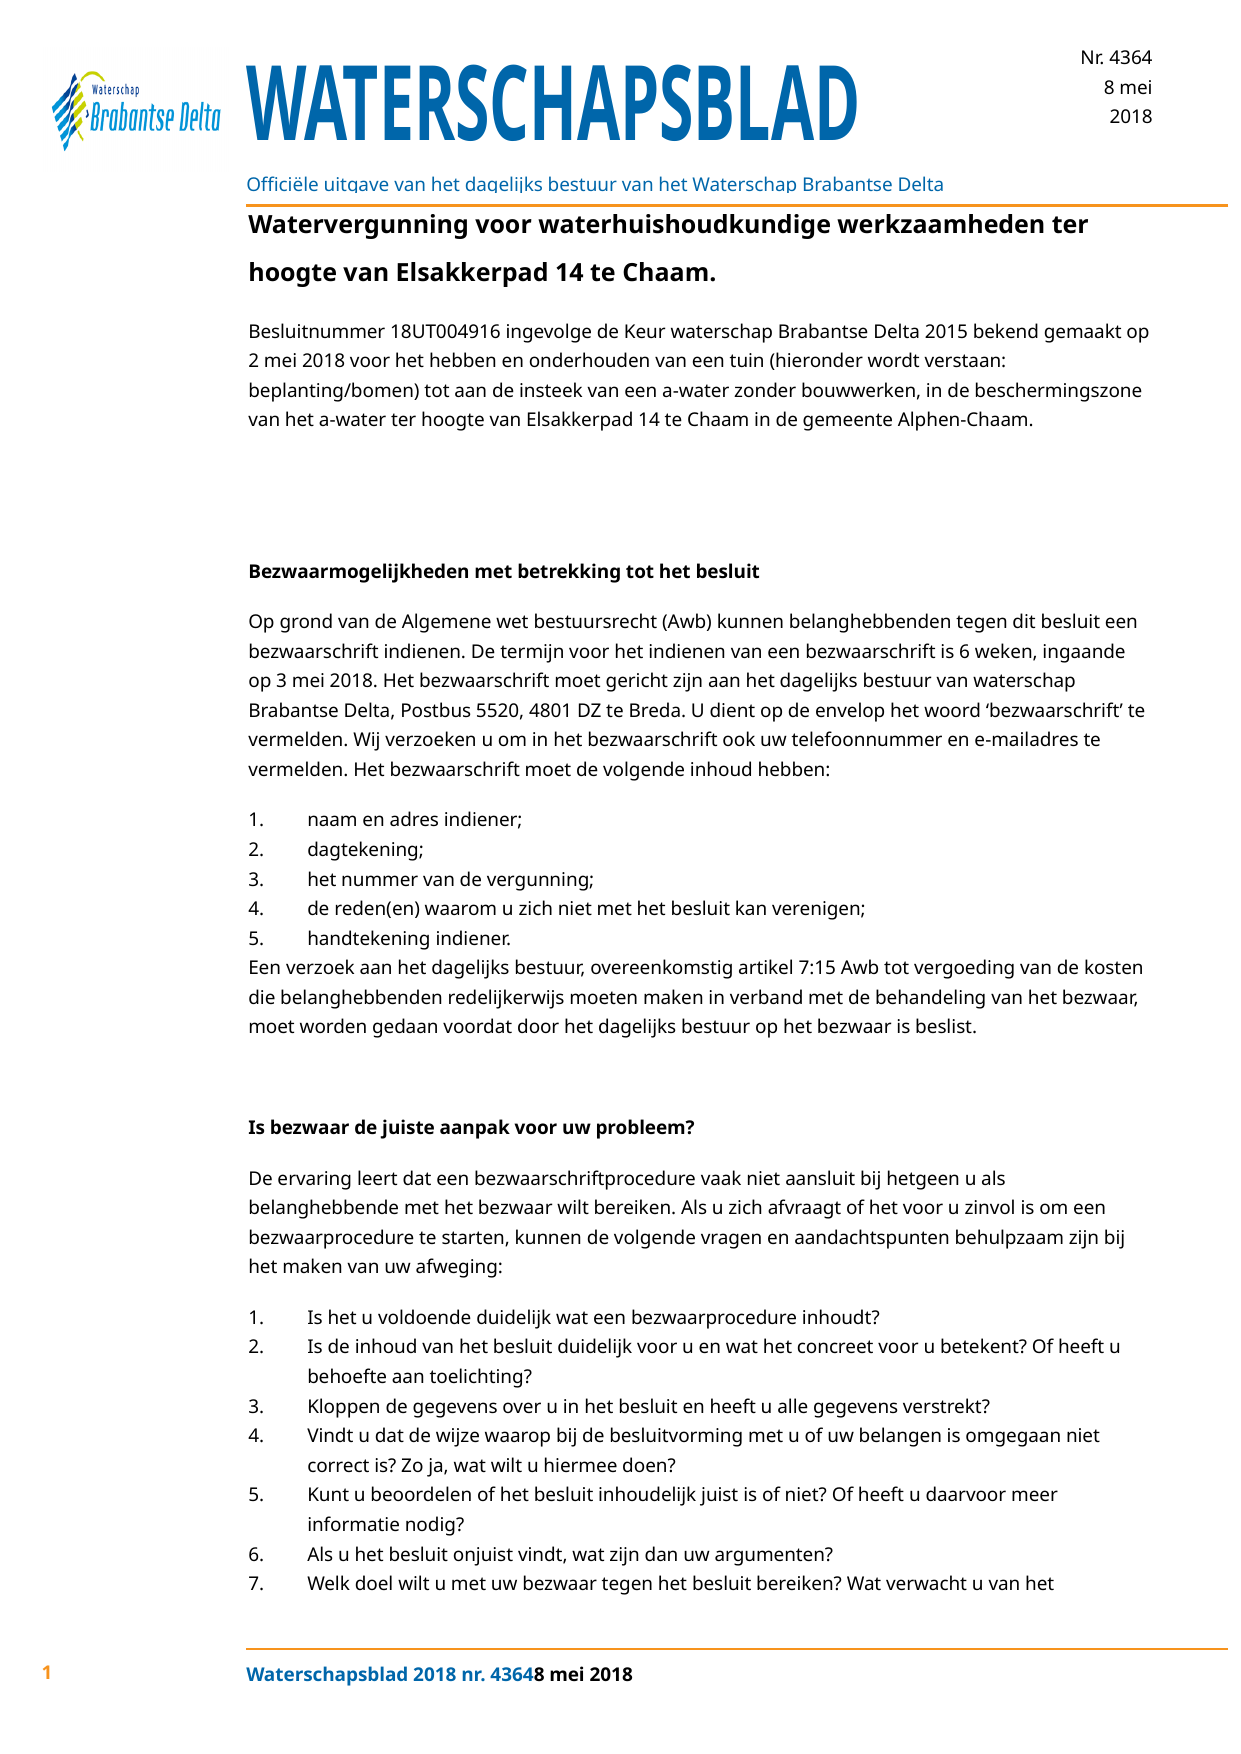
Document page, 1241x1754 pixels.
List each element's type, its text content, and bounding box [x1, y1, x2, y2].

list Kunt u beoordelen of het besluit inhoudelijk juist is of niet? Of heeft u daarvoor meer informatie nodig? [248, 1482, 1152, 1537]
list naam en adres indiener; [248, 807, 1152, 832]
text Is bezwaar de juiste aanpak voor uw probleem? [248, 1114, 1152, 1140]
list Als u het besluit onjuist vindt, wat zijn dan uw argumenten? [248, 1541, 1152, 1567]
list Kloppen de gegevens over u in het besluit en heeft u alle gegevens verstrekt? [248, 1393, 1152, 1419]
text Een verzoek aan het dagelijks bestuur, overeenkomstig artikel 7:15 Awb tot vergoeding van de kosten die belanghebbenden redelijkerwijs moeten maken in verband met de behandeling van het bezwaar, moet worden gedaan voordat door het dagelijks bestuur op het bezwaar is beslist. [248, 954, 1152, 1039]
list Is het u voldoende duidelijk wat een bezwaarprocedure inhoudt? [248, 1304, 1152, 1330]
text Bezwaarmogelijkheden met betrekking tot het besluit [248, 558, 1152, 584]
list dagtekening; [248, 836, 1152, 862]
text Op grond van de Algemene wet bestuursrecht (Awb) kunnen belanghebbenden tegen dit besluit een bezwaarschrift indienen. De termijn voor het indienen van een bezwaarschrift is 6 weken, ingaande op 3 mei 2018. Het bezwaarschrift moet gericht zijn aan het dagelijks bestuur van waterschap Brabantse Delta, Postbus 5520, 4801 DZ te Breda. U dient op de envelop het woord ‘bezwaarschrift’ te vermelden. Wij verzoeken u om in het bezwaarschrift ook uw telefoonnummer en e‑mailadres te vermelden. Het bezwaarschrift moet de volgende inhoud hebben: [248, 608, 1152, 782]
list het nummer van de vergunning; [248, 866, 1152, 892]
picture [41, 47, 231, 172]
text Watervergunning voor waterhuishoudkundige werkzaamheden ter hoogte van Elsakkerpad 14 te Chaam. [248, 207, 1152, 288]
list Welk doel wilt u met uw bezwaar tegen het besluit bereiken? Wat verwacht u van het [248, 1570, 1152, 1596]
list handtekening indiener. [248, 925, 1152, 951]
text Besluitnummer 18UT004916 ingevolge de Keur waterschap Brabantse Delta 2015 bekend gemaakt op 2 mei 2018 voor het hebben en onderhouden van een tuin (hieronder wordt verstaan: beplanting/bomen) tot aan de insteek van een a-water zonder bouwwerken, in de beschermingszone van het a-water ter hoogte van Elsakkerpad 14 te Chaam in de gemeente Alphen-Chaam. [248, 318, 1152, 432]
list Is de inhoud van het besluit duidelijk voor u en wat het concreet voor u betekent? Of heeft u behoefte aan toelichting? [248, 1334, 1152, 1389]
list Vindt u dat de wijze waarop bij de besluitvorming met u of uw belangen is omgegaan niet correct is? Zo ja, wat wilt u hiermee doen? [248, 1422, 1152, 1478]
text De ervaring leert dat een bezwaarschriftprocedure vaak niet aansluit bij hetgeen u als belanghebbende met het bezwaar wilt bereiken. Als u zich afvraagt of het voor u zinvol is om een bezwaarprocedure te starten, kunnen de volgende vragen en aandachtspunten behulpzaam zijn bij het maken van uw afweging: [248, 1165, 1152, 1279]
list de reden(en) waarom u zich niet met het besluit kan verenigen; [248, 895, 1152, 921]
